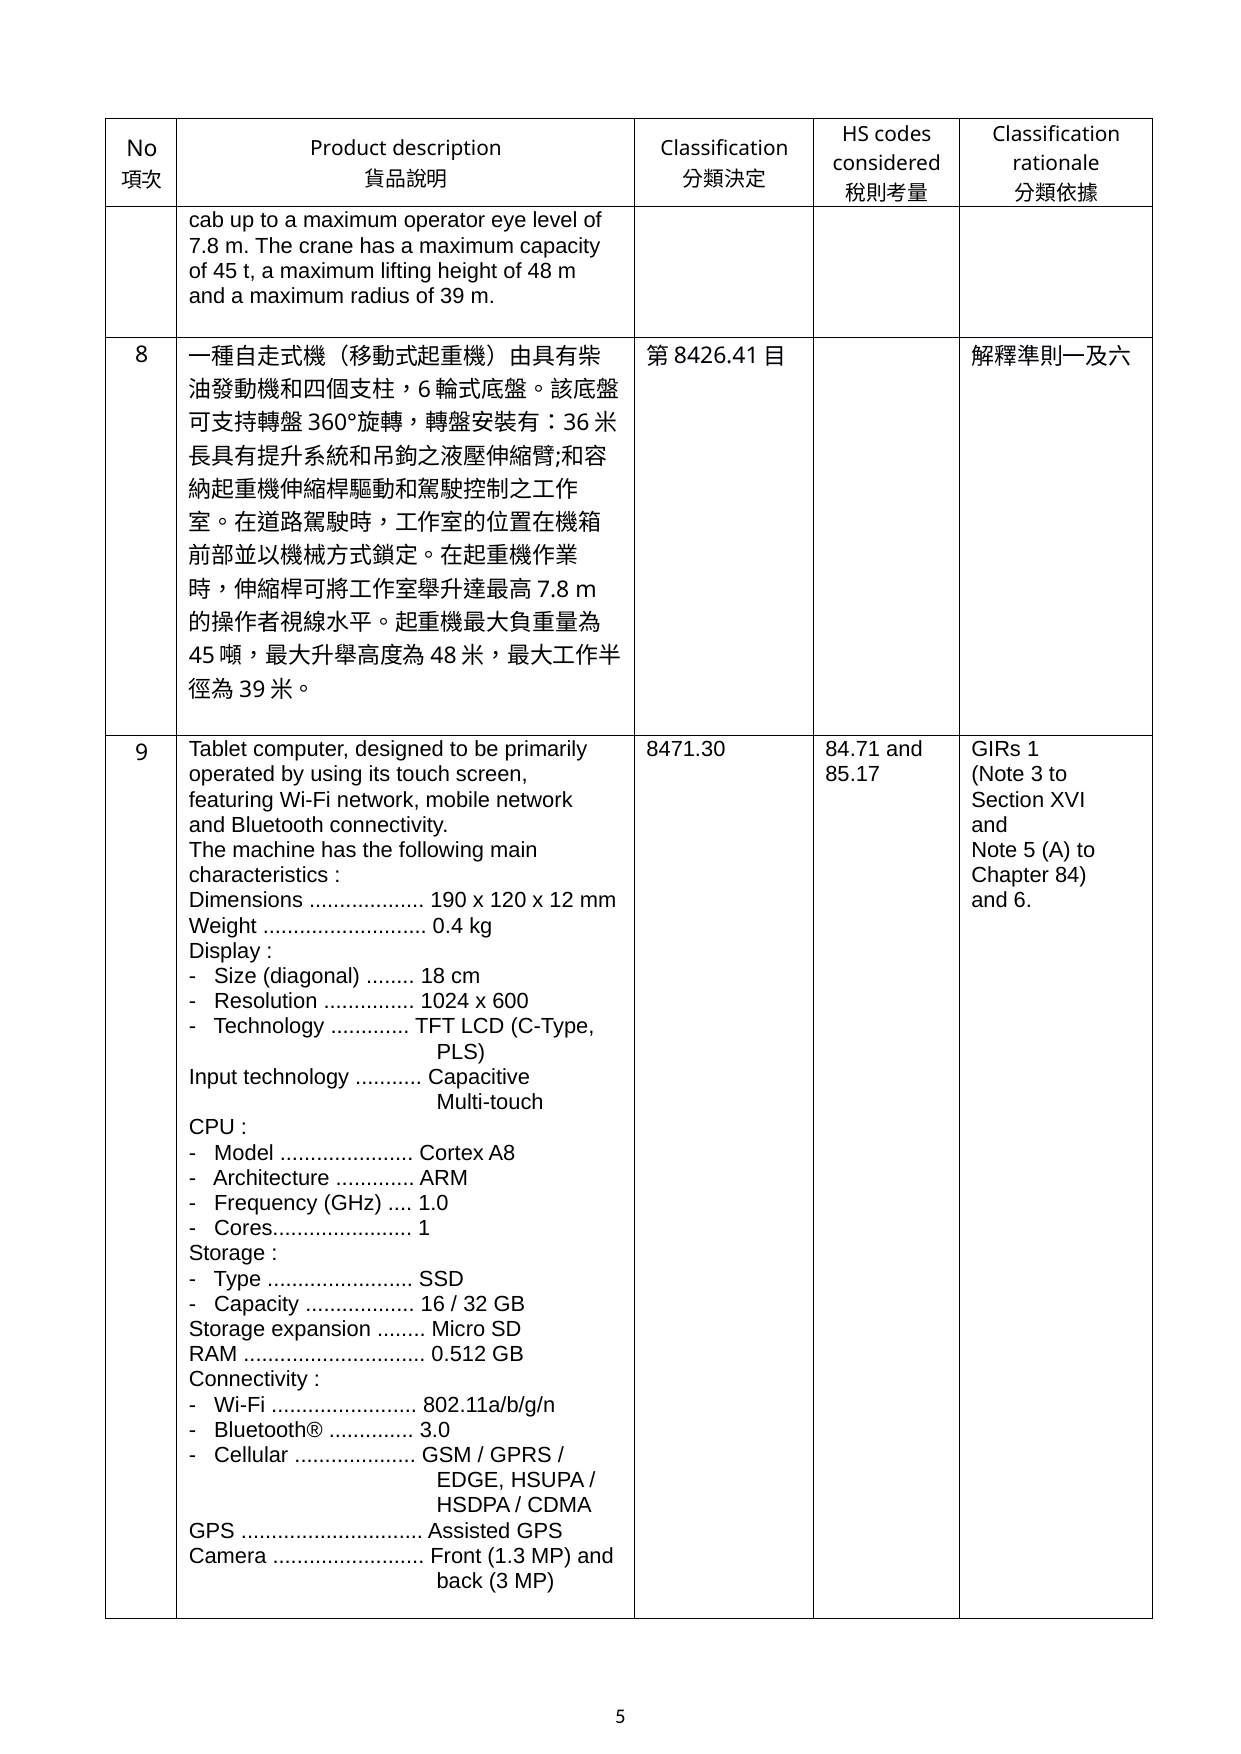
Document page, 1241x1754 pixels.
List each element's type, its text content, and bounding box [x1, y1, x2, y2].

table_header No 項次 [106, 119, 176, 206]
table_cell [635, 207, 813, 337]
table_cell [814, 338, 959, 735]
table_header Classification rationale 分類依據 [960, 119, 1152, 206]
table_header Product description 貨品說明 [177, 119, 634, 206]
table_cell [106, 207, 176, 337]
table_cell [960, 207, 1152, 337]
table_cell 8471.30 [635, 736, 813, 1618]
table_cell cab up to a maximum operator eye level of 7.8 m. The crane has a maximum capacity of 45 t, a maximum lifting height of 48 m and a maximum radius of 39 m. [177, 207, 634, 337]
table_cell 84.71 and 85.17 [814, 736, 959, 1618]
table_cell 解釋準則一及六 [960, 338, 1152, 735]
table_cell 8 [106, 338, 176, 735]
table_header Classification 分類決定 [635, 119, 813, 206]
table_cell GIRs 1 (Note 3 to Section XVI and Note 5 (A) to Chapter 84) and 6. [960, 736, 1152, 1618]
table_cell [814, 207, 959, 337]
table_cell 一種自走式機（移動式起重機）由具有柴油發動機和四個支柱，6輪式底盤。該底盤可支持轉盤360°旋轉，轉盤安裝有：36米長具有提升系統和吊鉤之液壓伸縮臂;和容納起重機伸縮桿驅動和駕駛控制之工作室。在道路駕駛時，工作室的位置在機箱前部並以機械方式鎖定。在起重機作業時，伸縮桿可將工作室舉升達最高7.8 m的操作者視線水平。起重機最大負重量為45噸，最大升舉高度為48米，最大工作半徑為39米。 [177, 338, 634, 735]
table_header HS codes considered 稅則考量 [814, 119, 959, 206]
table_cell 9 [106, 736, 176, 1618]
table_cell Tablet computer, designed to be primarily operated by using its touch screen, featuring Wi-Fi network, mobile network and Bluetooth connectivity. The machine has the following main characteristics : Dimensions ................... 190 x 120 x 12 mm Weight ........................... 0.4 kg Display : - Size (diagonal) ........ 18 cm - Resolution ............... 1024 x 600 - Technology ............. TFT LCD (C-Type, PLS) Input technology ........... Capacitive Multi-touch CPU : - Model ...................... Cortex A8 - Architecture ............. ARM - Frequency (GHz) .... 1.0 - Cores....................... 1 Storage : - Type ........................ SSD - Capacity .................. 16 / 32 GB Storage expansion ........ Micro SD RAM .............................. 0.512 GB Connectivity : - Wi-Fi ........................ 802.11a/b/g/n - Bluetooth® .............. 3.0 - Cellular .................... GSM / GPRS / EDGE, HSUPA / HSDPA / CDMA GPS .............................. Assisted GPS Camera ......................... Front (1.3 MP) and back (3 MP) [177, 736, 634, 1618]
table_cell 第8426.41目 [635, 338, 813, 735]
